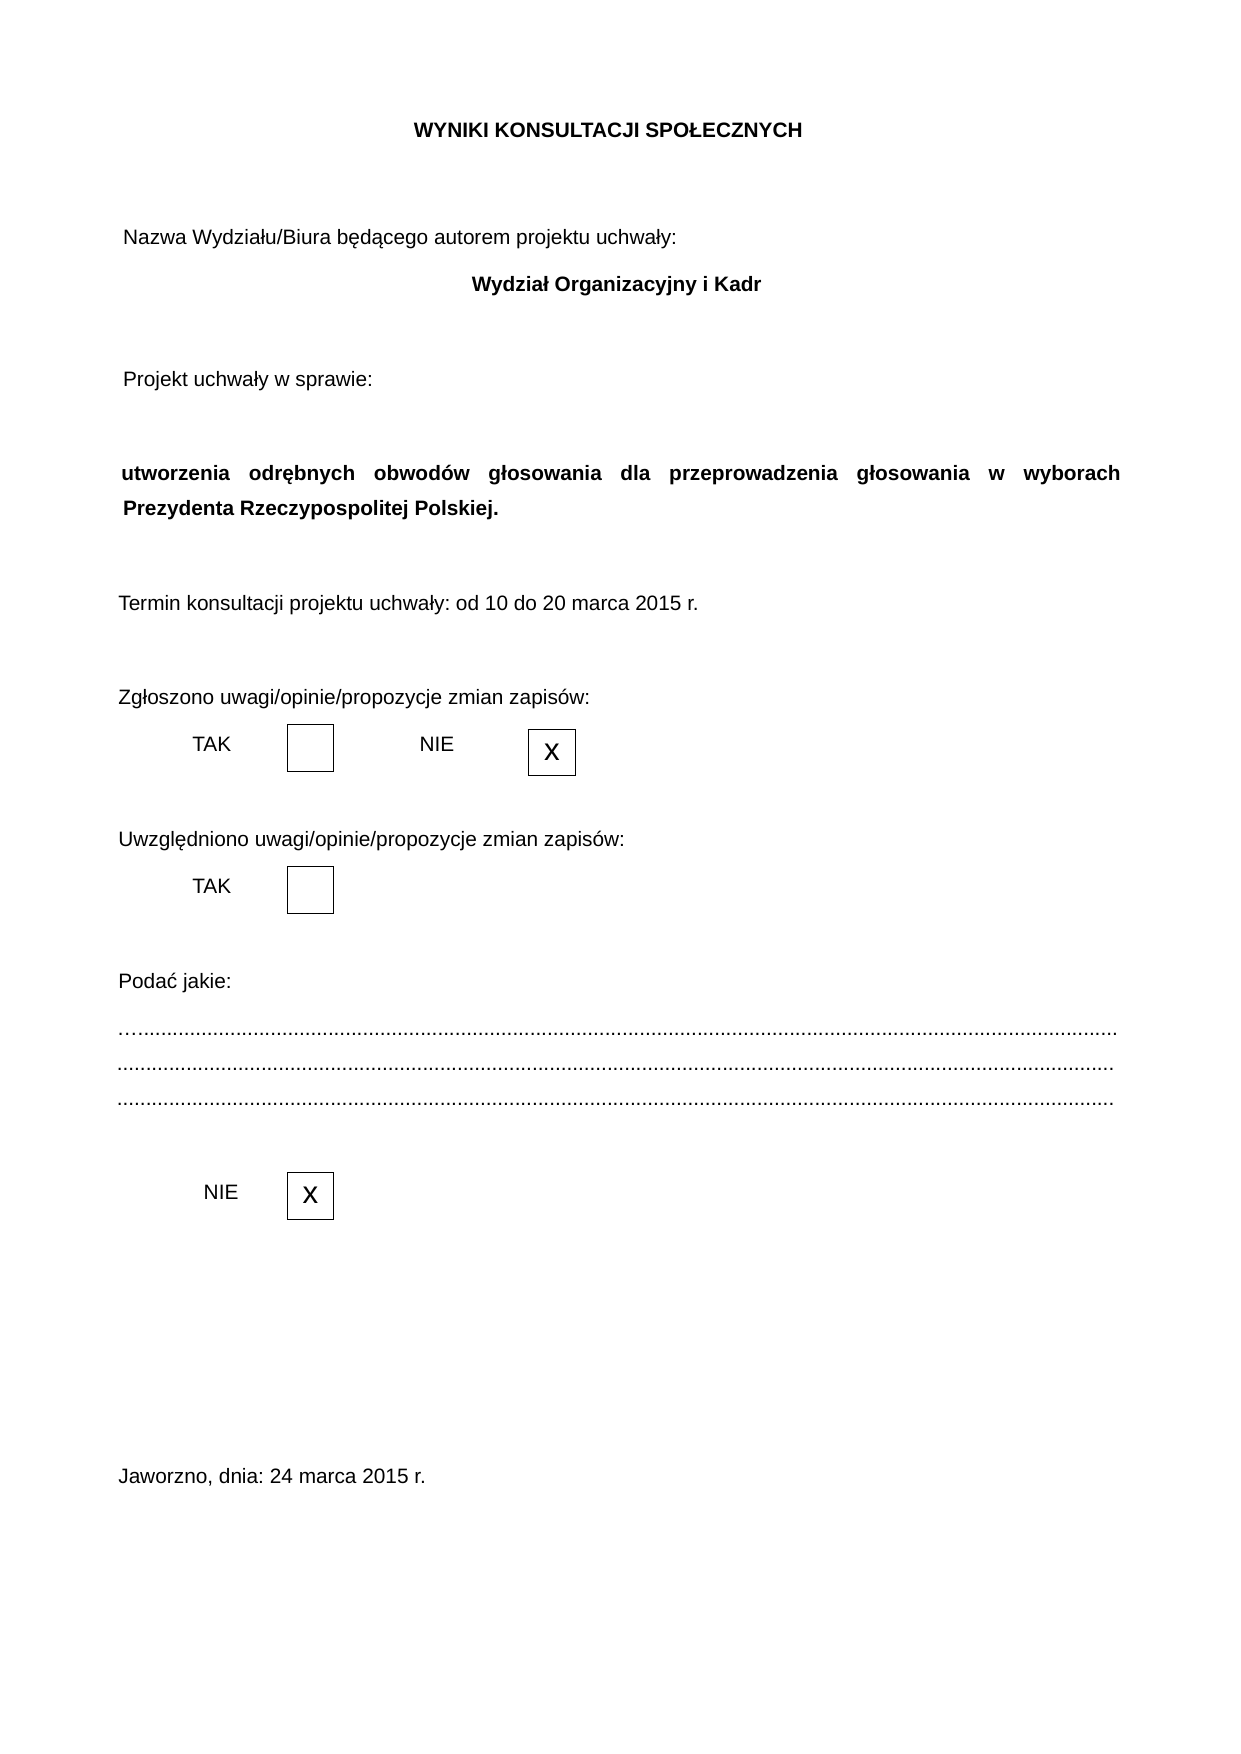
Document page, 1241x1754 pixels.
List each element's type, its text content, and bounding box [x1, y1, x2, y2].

text Zgłoszono uwagi/opinie/propozycje zmian zapisów: [118, 686, 1122, 709]
text [334, 875, 1122, 898]
text x [531, 732, 573, 767]
text [288, 867, 333, 913]
text [334, 1181, 1122, 1204]
text TAK [118, 733, 287, 756]
text TAK [118, 875, 287, 898]
text [576, 733, 1122, 756]
text Jaworzno, dnia: 24 marca 2015 r. [118, 1465, 1122, 1488]
text NIE [118, 1181, 287, 1204]
text Wydział Organizacyjny i Kadr [123, 273, 1122, 296]
text Nazwa Wydziału/Biura będącego autorem projektu uchwały: [123, 225, 1122, 248]
text WYNIKI KONSULTACJI SPOŁECZNYCH [118, 118, 1122, 141]
text [529, 730, 575, 775]
text Termin konsultacji projektu uchwały: od 10 do 20 marca 2015 r. [118, 591, 1122, 614]
text ….................................................................................................................................................................................................................................................................................................................................................................................................................................................................................................................................... [117, 1017, 1122, 1109]
text utworzenia odrębnych obwodów głosowania dla przeprowadzenia głosowania w wyborach Prezydenta Rzeczypospolitej Polskiej. [121, 462, 1122, 520]
text [288, 725, 333, 771]
text x [290, 1175, 330, 1210]
text NIE [334, 733, 528, 756]
text Podać jakie: [118, 969, 1122, 993]
text [288, 1173, 333, 1219]
text Uwzględniono uwagi/opinie/propozycje zmian zapisów: [118, 828, 1122, 851]
text Projekt uchwały w sprawie: [123, 367, 1122, 390]
